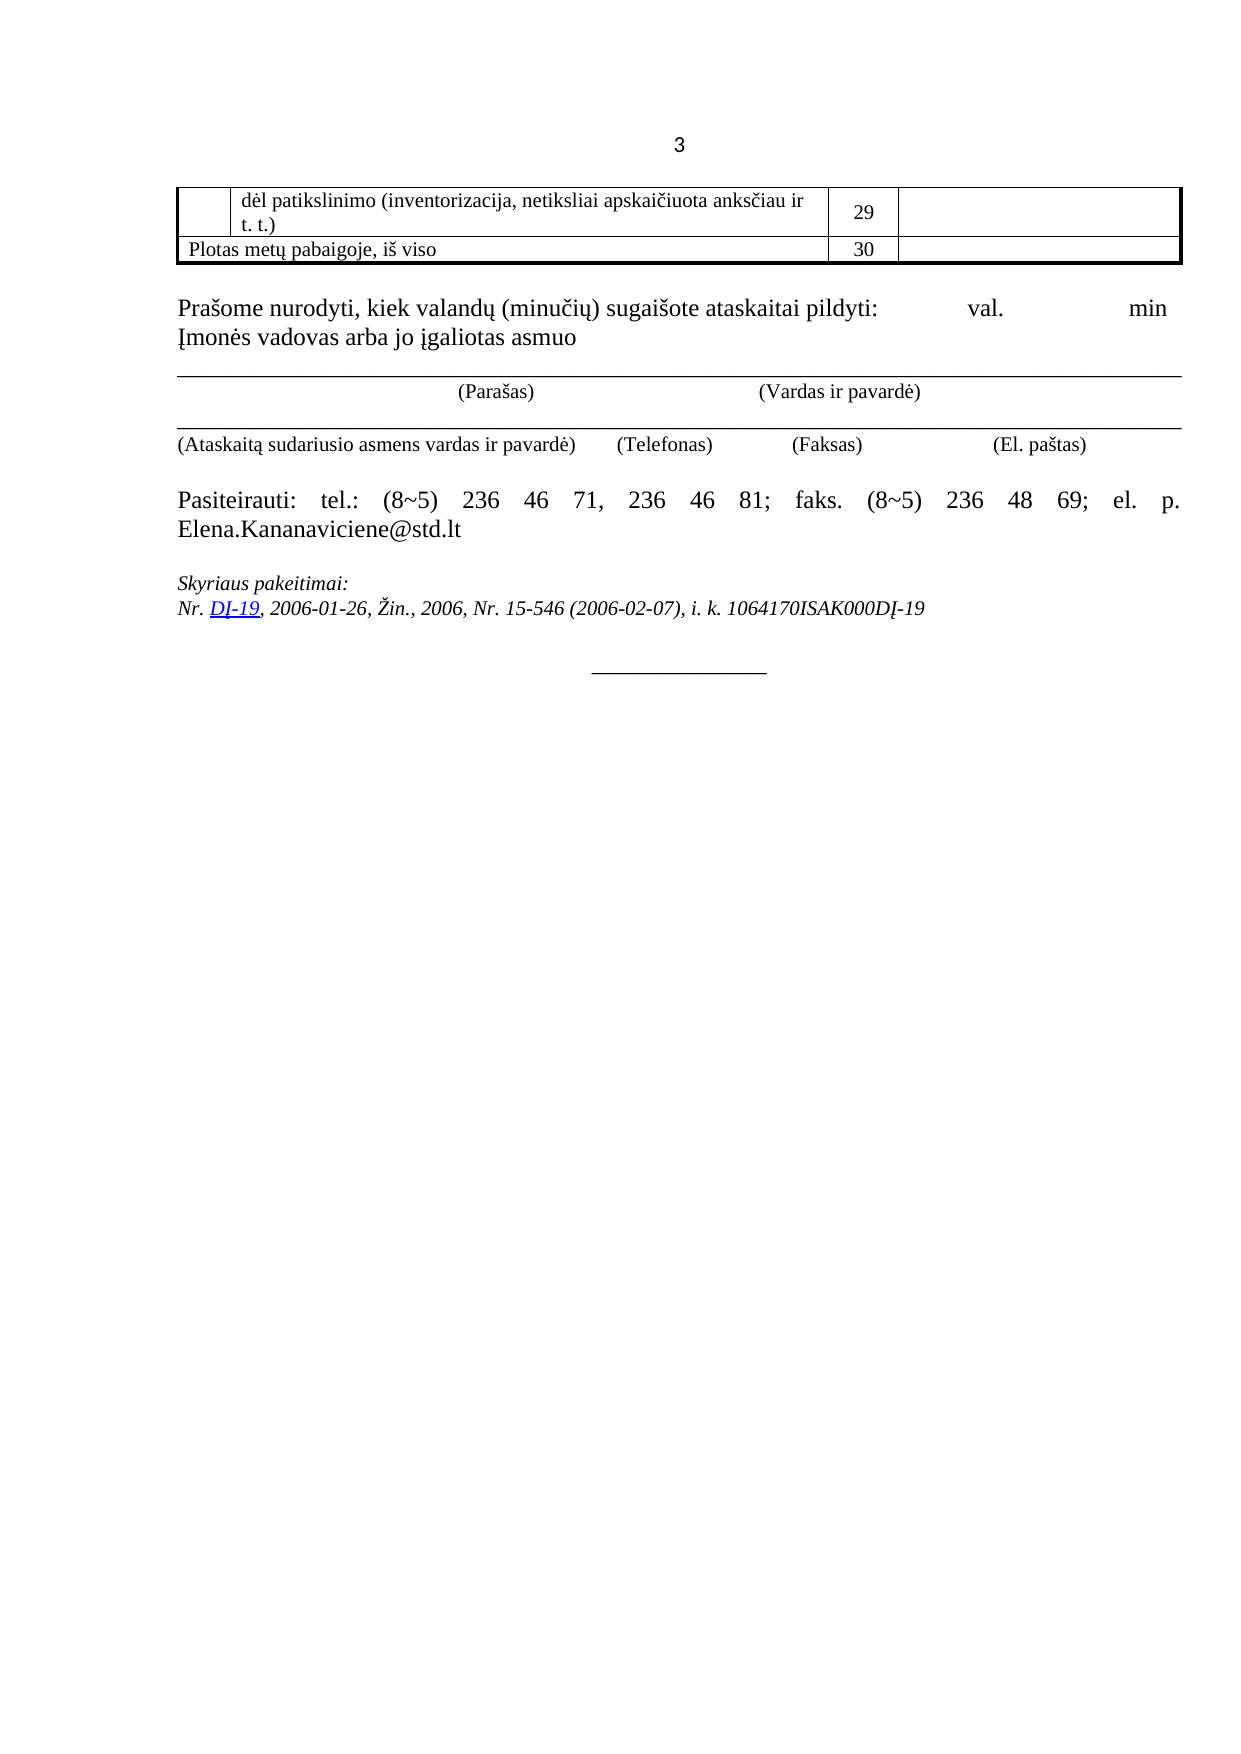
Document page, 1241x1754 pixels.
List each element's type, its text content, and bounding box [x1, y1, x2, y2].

table_cell [899, 188, 1179, 236]
text ______________ [177, 648, 1181, 677]
text Nr. DĮ-19, 2006-01-26, Žin., 2006, Nr. 15-546 (2006-02-07), i. k. 1064170ISAK000DĮ-19 [177, 595, 1181, 619]
text Pasiteirauti: tel.: (8~5) 236 46 71, 236 46 81; faks. (8~5) 236 48 69; el. p. Elena.Kananaviciene@std.lt [177, 485, 1181, 543]
table_cell [899, 237, 1179, 261]
table_cell Plotas metų pabaigoje, iš viso [179, 237, 828, 261]
text Įmonės vadovas arba jo įgaliotas asmuo [177, 322, 1181, 351]
table_cell 29 [829, 188, 898, 236]
table_cell dėl patikslinimo (inventorizacija, netiksliai apskaičiuota anksčiau ir t. t.) [231, 188, 828, 236]
text Prašome nurodyti, kiek valandų (minučių) sugaišote ataskaitai pildyti: val. min [177, 293, 1181, 322]
text (Ataskaitą sudariusio asmens vardas ir pavardė) (Telefonas) (Faksas) (El. paštas) [177, 432, 1181, 456]
table_cell [179, 188, 230, 236]
table_cell 30 [829, 237, 898, 261]
text Skyriaus pakeitimai: [177, 571, 1181, 595]
text (Parašas) (Vardas ir pavardė) [384, 379, 1181, 403]
